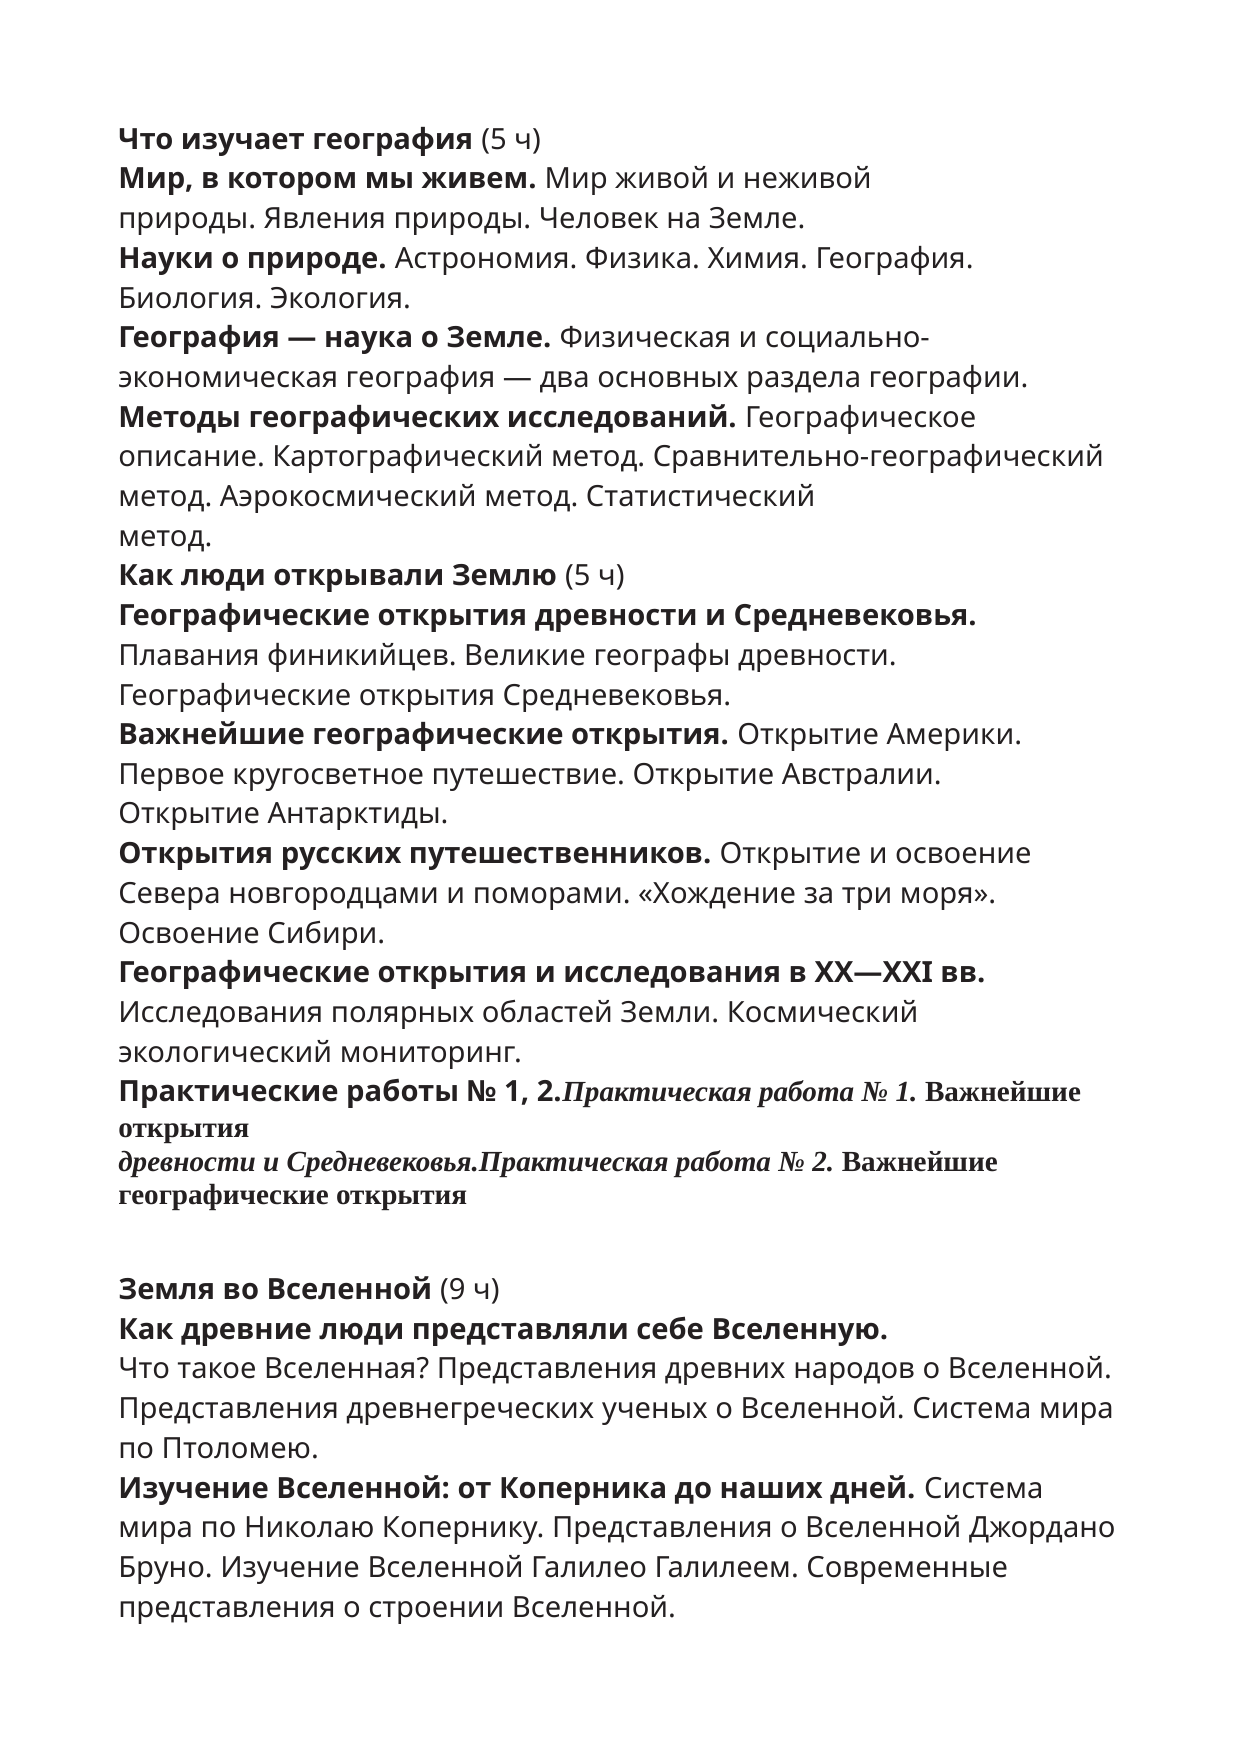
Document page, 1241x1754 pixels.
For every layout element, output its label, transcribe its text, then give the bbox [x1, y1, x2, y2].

text Земля во Вселенной (9 ч) Как древние люди представляли себе Вселенную. Что такое Вселенная? Представления древних народов о Вселенной. Представления древнегреческих ученых о Вселенной. Система мира по Птоломею. Изучение Вселенной: от Коперника до наших дней. Система мира по Николаю Копернику. Представления о Вселенной Джордано Бруно. Изучение Вселенной Галилео Галилеем. Современные представления о строении Вселенной. [118, 1268, 1122, 1626]
text Что изучает география (5 ч) Мир, в котором мы живем. Мир живой и неживой природы. Явления природы. Человек на Земле. Науки о природе. Астрономия. Физика. Химия. География. Биология. Экология. География — наука о Земле. Физическая и социально-экономическая география — два основных раздела географии. Методы географических исследований. Географическое описание. Картографический метод. Сравнительно-географический метод. Аэрокосмический метод. Статистический метод. Как люди открывали Землю (5 ч) Географические открытия древности и Средневековья. Плавания финикийцев. Великие географы древности. Географические открытия Средневековья. Важнейшие географические открытия. Открытие Америки. Первое кругосветное путешествие. Открытие Австралии. Открытие Антарктиды. Открытия русских путешественников. Открытие и освоение Севера новгородцами и поморами. «Хождение за три моря». Освоение Сибири. Географические открытия и исследования в XX—XXI вв. Исследования полярных областей Земли. Космический экологический мониторинг. Практические работы № 1, 2.Практическая работа № 1. Важнейшие открытия [118, 118, 1122, 1144]
text древности и Средневековья.Практическая работа № 2. Важнейшие географические открытия [118, 1144, 1122, 1240]
